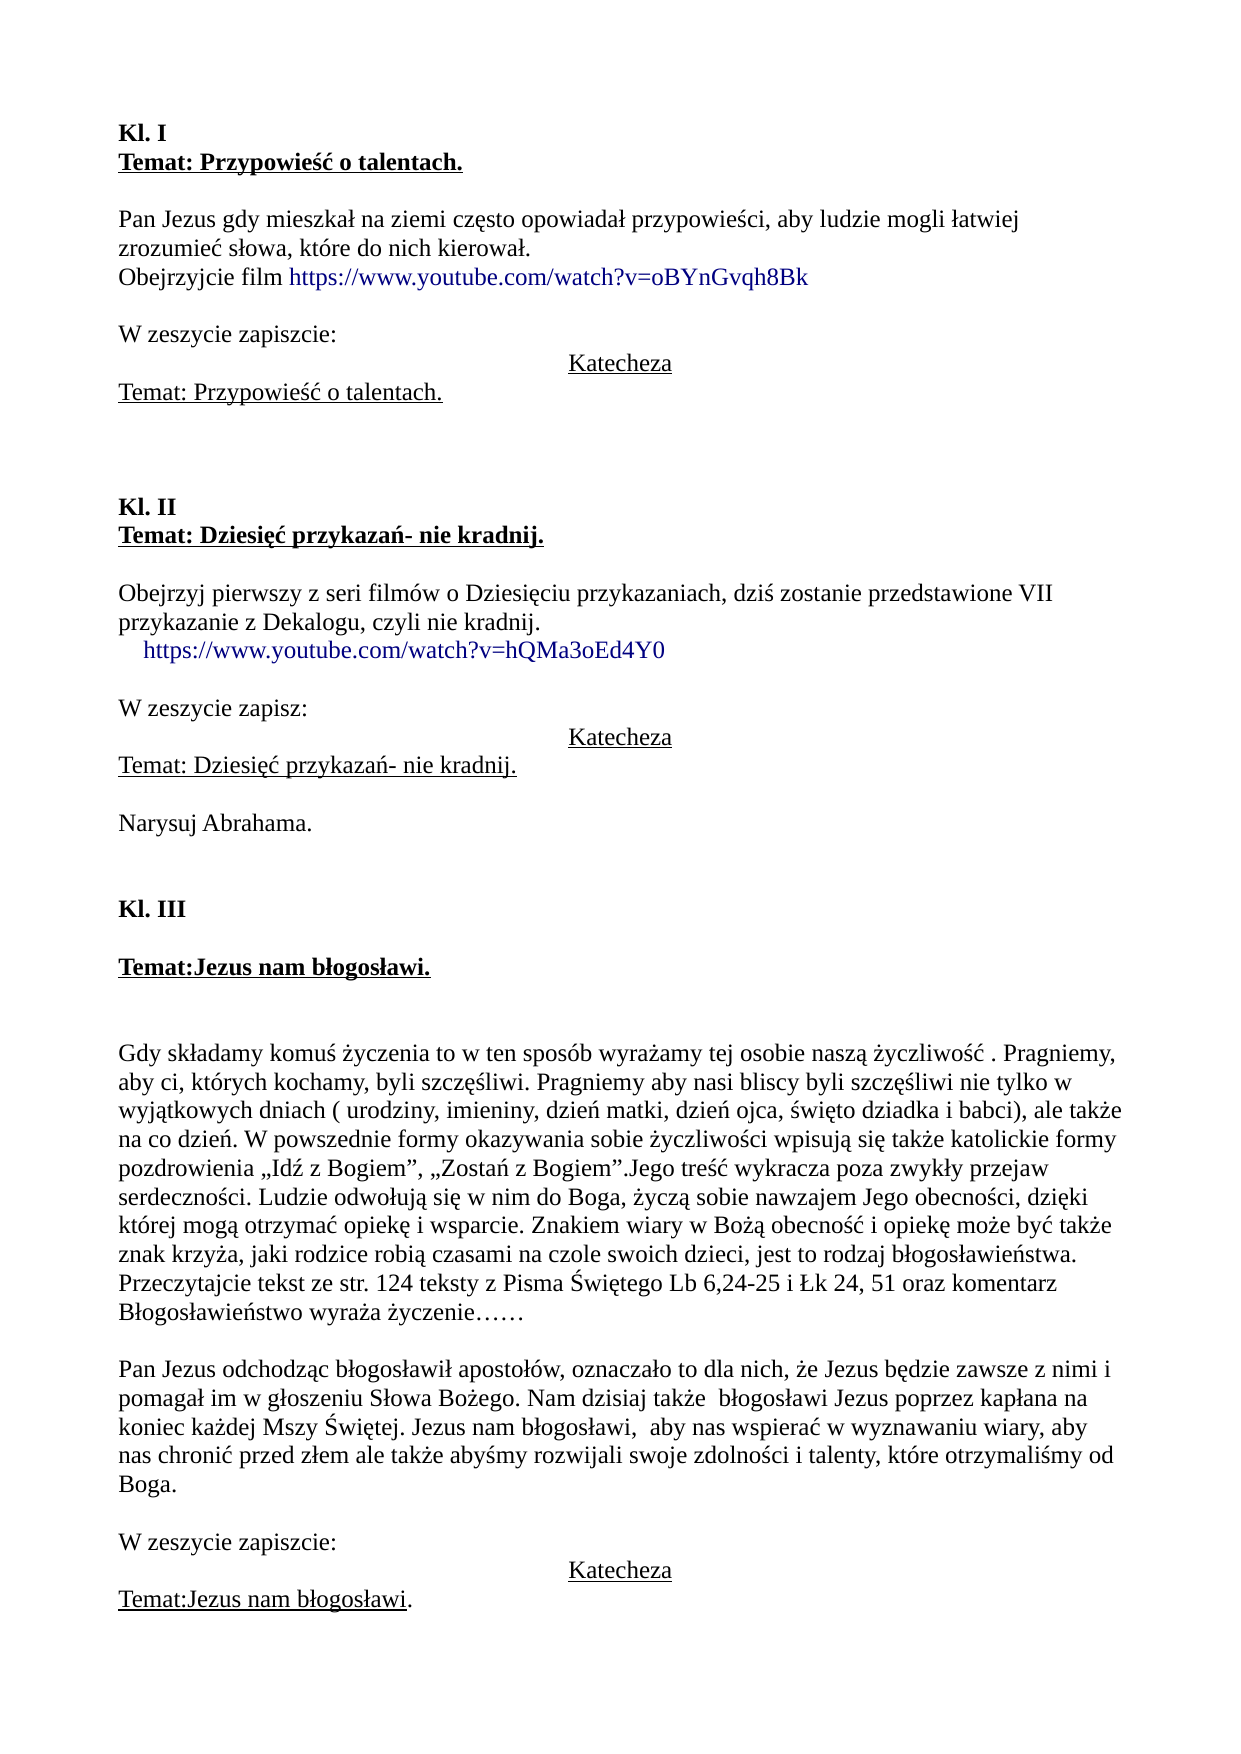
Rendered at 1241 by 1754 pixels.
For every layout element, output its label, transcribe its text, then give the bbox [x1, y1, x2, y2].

text Katecheza [118, 1556, 1122, 1584]
text W zeszycie zapiszcie: [118, 319, 1122, 348]
text Obejrzyjcie film https://www.youtube.com/watch?v=oBYnGvqh8Bk [118, 262, 1122, 291]
text Obejrzyj pierwszy z seri filmów o Dziesięciu przykazaniach, dziś zostanie przedstawione VII przykazanie z Dekalogu, czyli nie kradnij. [118, 578, 1122, 636]
text https://www.youtube.com/watch?v=hQMa3oEd4Y0 [118, 636, 1122, 664]
text Temat:Jezus nam błogosławi. [118, 1584, 1122, 1613]
text Katecheza [118, 722, 1122, 751]
text W zeszycie zapiszcie: [118, 1527, 1122, 1556]
text Kl. III [118, 894, 1122, 923]
text Temat: Przypowieść o talentach. [118, 147, 1122, 176]
text Temat: Dziesięć przykazań- nie kradnij. [118, 521, 1122, 549]
text Gdy składamy komuś życzenia to w ten sposób wyrażamy tej osobie naszą życzliwość . Pragniemy, aby ci, których kochamy, byli szczęśliwi. Pragniemy aby nasi bliscy byli szczęśliwi nie tylko w wyjątkowych dniach ( urodziny, imieniny, dzień matki, dzień ojca, święto dziadka i babci), ale także na co dzień. W powszednie formy okazywania sobie życzliwości wpisują się także katolickie formy pozdrowienia „Idź z Bogiem”, „Zostań z Bogiem”.Jego treść wykracza poza zwykły przejaw serdeczności. Ludzie odwołują się w nim do Boga, życzą sobie nawzajem Jego obecności, dzięki której mogą otrzymać opiekę i wsparcie. Znakiem wiary w Bożą obecność i opiekę może być także znak krzyża, jaki rodzice robią czasami na czole swoich dzieci, jest to rodzaj błogosławieństwa. [118, 1038, 1122, 1268]
text Pan Jezus gdy mieszkał na ziemi często opowiadał przypowieści, aby ludzie mogli łatwiej zrozumieć słowa, które do nich kierował. [118, 204, 1122, 262]
text Narysuj Abrahama. [118, 808, 1122, 837]
text W zeszycie zapisz: [118, 693, 1122, 722]
text Pan Jezus odchodząc błogosławił apostołów, oznaczało to dla nich, że Jezus będzie zawsze z nimi i pomagał im w głoszeniu Słowa Bożego. Nam dzisiaj także błogosławi Jezus poprzez kapłana na koniec każdej Mszy Świętej. Jezus nam błogosławi, aby nas wspierać w wyznawaniu wiary, aby nas chronić przed złem ale także abyśmy rozwijali swoje zdolności i talenty, które otrzymaliśmy od Boga. [118, 1354, 1122, 1498]
text Przeczytajcie tekst ze str. 124 teksty z Pisma Świętego Lb 6,24-25 i Łk 24, 51 oraz komentarz Błogosławieństwo wyraża życzenie…… [118, 1268, 1122, 1326]
text Temat: Dziesięć przykazań- nie kradnij. [118, 751, 1122, 779]
text Kl. I [118, 118, 1122, 147]
text Kl. II [118, 492, 1122, 521]
text Katecheza [118, 348, 1122, 377]
text Temat:Jezus nam błogosławi. [118, 952, 1122, 981]
text Temat: Przypowieść o talentach. [118, 377, 1122, 406]
